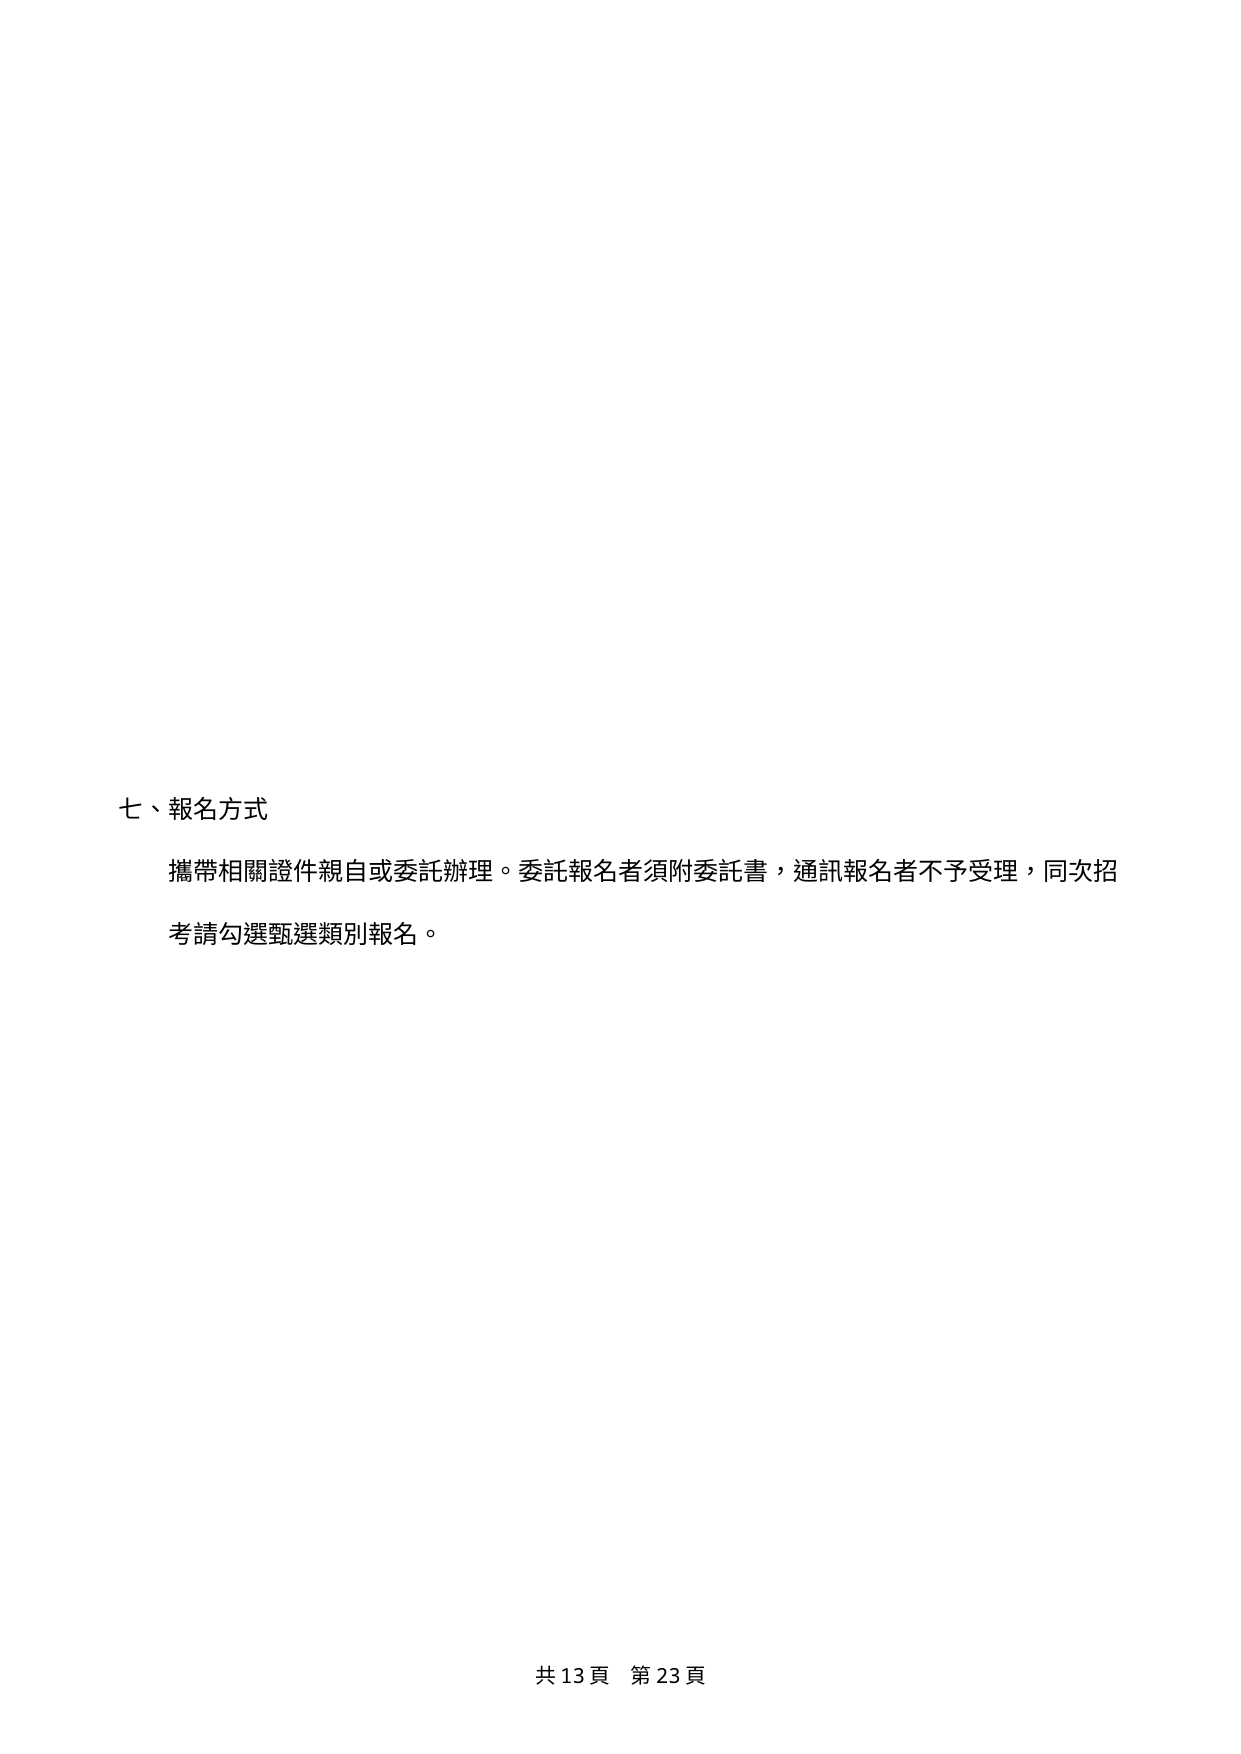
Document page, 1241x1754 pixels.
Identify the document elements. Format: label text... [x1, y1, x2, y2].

text 七、報名方式 攜帶相關證件親自或委託辦理。委託報名者須附委託書，通訊報名者不予受理，同次招考請勾選甄選類別報名。 [118, 766, 1122, 953]
